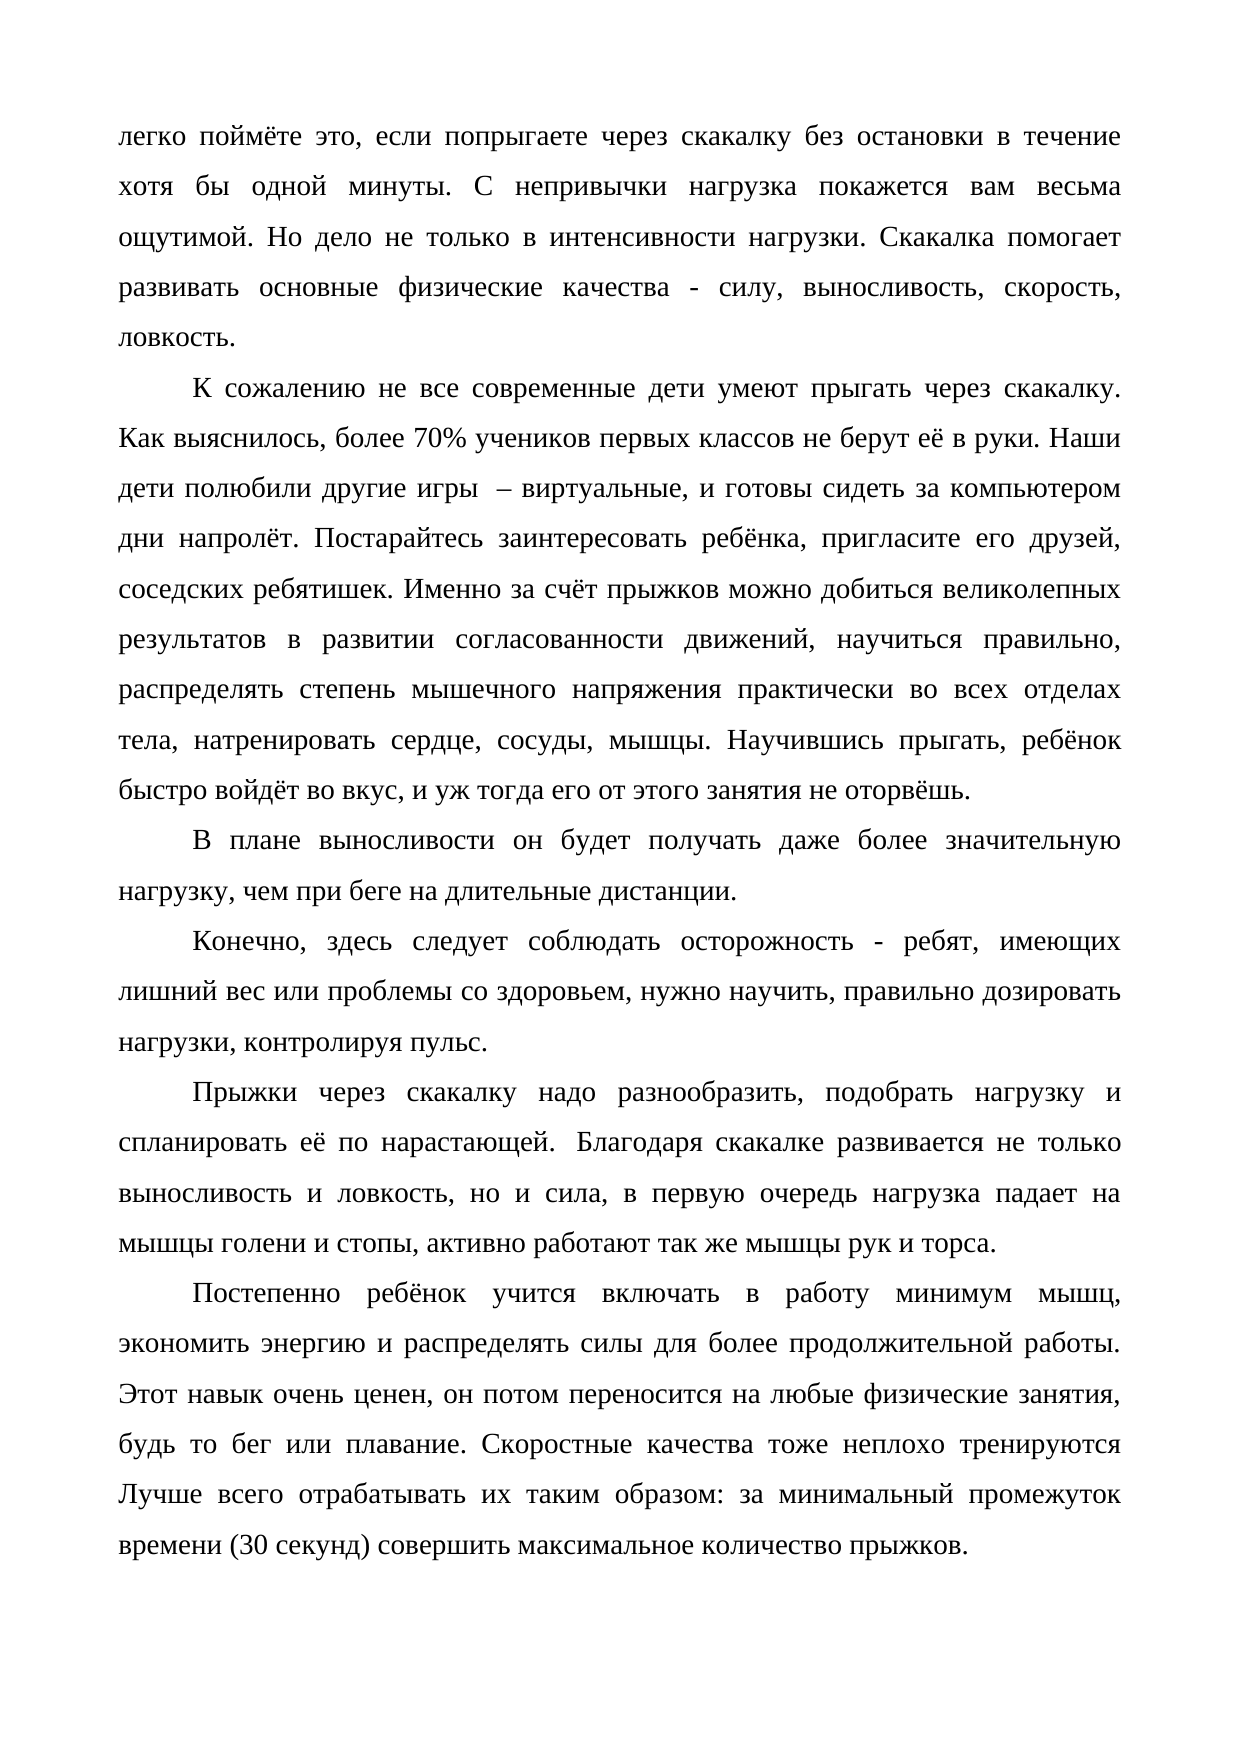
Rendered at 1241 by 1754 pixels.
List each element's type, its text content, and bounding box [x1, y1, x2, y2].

text Постепенно ребёнок учится включать в работу минимум мышц, экономить энергию и распределять силы для более продолжительной работы. Этот навык очень ценен, он потом переносится на любые физические занятия, будь то бег или плавание. Скоростные качества тоже неплохо тренируются Лучше всего отрабатывать их таким образом: за минимальный промежуток времени (30 секунд) совершить максимальное количество прыжков. [118, 1275, 1122, 1560]
text В плане выносливости он будет получать даже более значительную нагрузку, чем при беге на длительные дистанции. [118, 822, 1122, 906]
text К сожалению не все современные дети умеют прыгать через скакалку. Как выяснилось, более 70% учеников первых классов не берут её в руки. Наши дети полюбили другие игры – виртуальные, и готовы сидеть за компьютером дни напролёт. Постарайтесь заинтересовать ребёнка, пригласите его друзей, соседских ребятишек. Именно за счёт прыжков можно добиться великолепных результатов в развитии согласованности движений, научиться правильно, распределять степень мышечного напряжения практически во всех отделах тела, натренировать сердце, сосуды, мышцы. Научившись прыгать, ребёнок быстро войдёт во вкус, и уж тогда его от этого занятия не оторвёшь. [118, 370, 1122, 806]
text Прыжки через скакалку надо разнообразить, подобрать нагрузку и спланировать её по нарастающей. Благодаря скакалке развивается не только выносливость и ловкость, но и сила, в первую очередь нагрузка падает на мышцы голени и стопы, активно работают так же мышцы рук и торса. [118, 1074, 1122, 1258]
text Конечно, здесь следует соблюдать осторожность - ребят, имеющих лишний вес или проблемы со здоровьем, нужно научить, правильно дозировать нагрузки, контролируя пульс. [118, 923, 1122, 1057]
text легко поймёте это, если попрыгаете через скакалку без остановки в течение хотя бы одной минуты. С непривычки нагрузка покажется вам весьма ощутимой. Но дело не только в интенсивности нагрузки. Скакалка помогает развивать основные физические качества - силу, выносливость, скорость, ловкость. [118, 118, 1122, 353]
